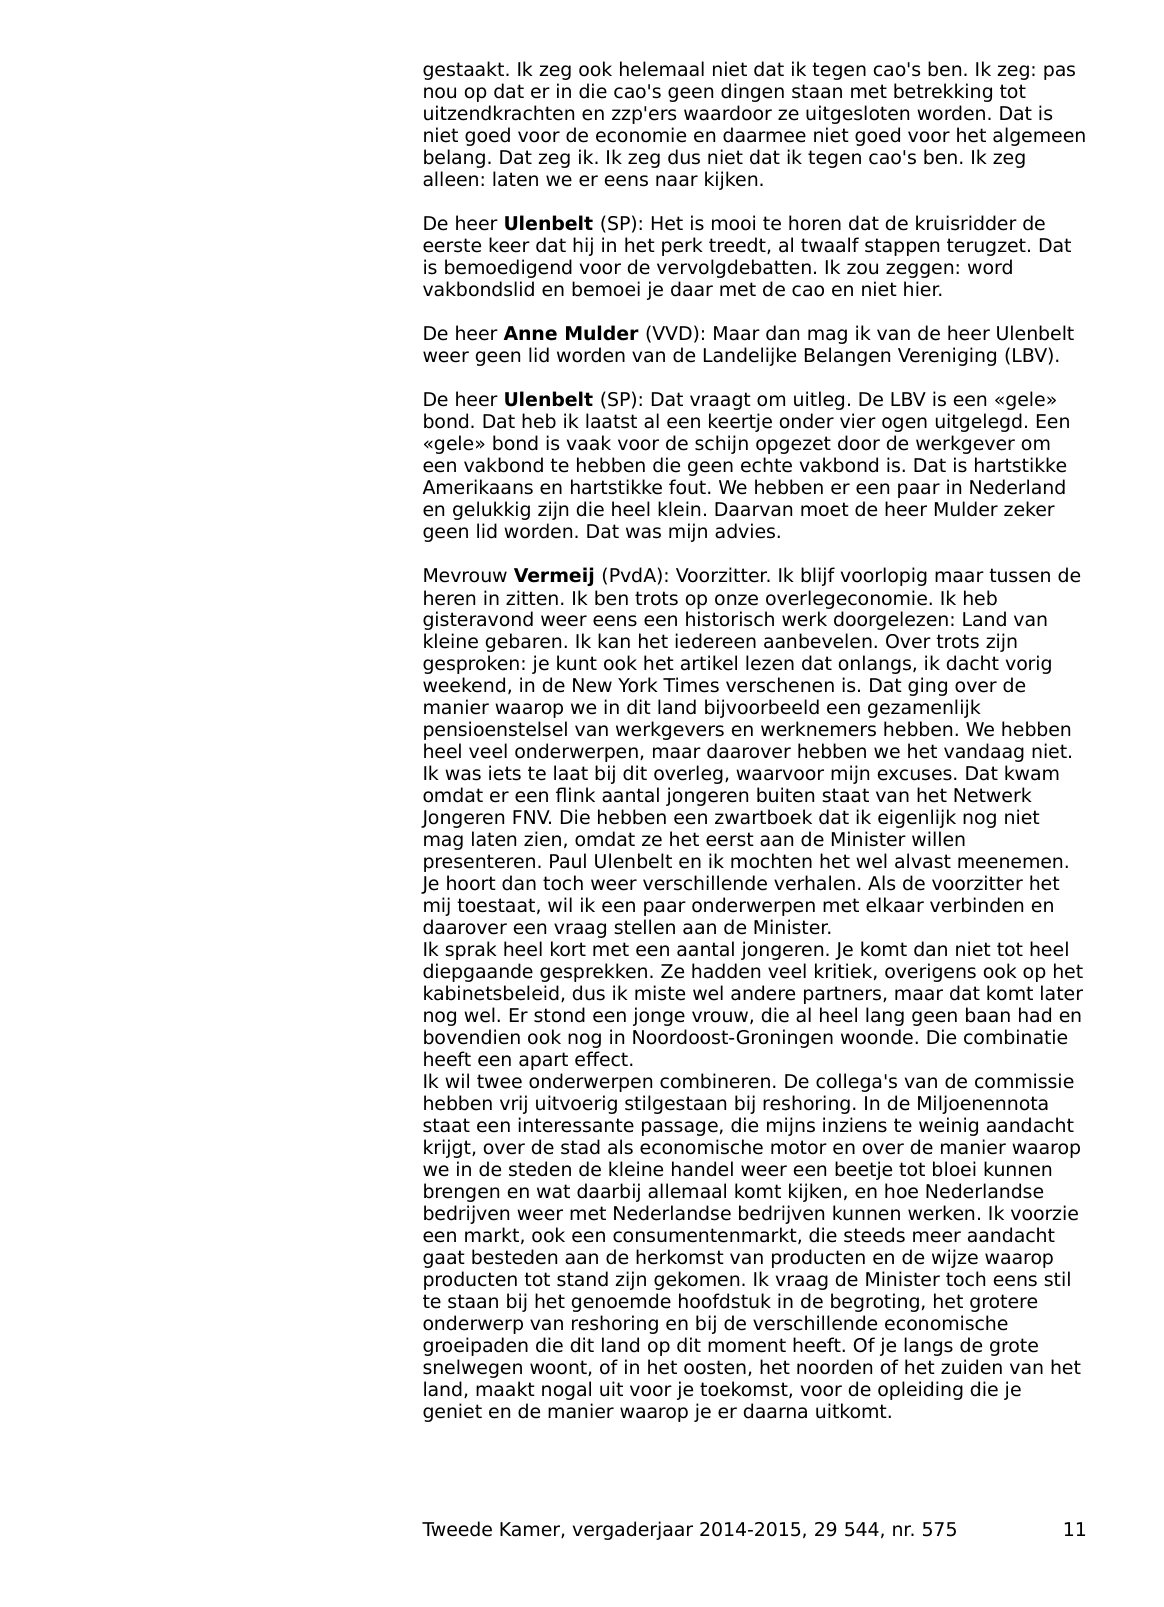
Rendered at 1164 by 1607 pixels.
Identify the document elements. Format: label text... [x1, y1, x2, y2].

text Ik sprak heel kort met een aantal jongeren. Je komt dan niet tot heel diepgaande gesprekken. Ze hadden veel kritiek, overigens ook op het kabinetsbeleid, dus ik miste wel andere partners, maar dat komt later nog wel. Er stond een jonge vrouw, die al heel lang geen baan had en bovendien ook nog in Noordoost-Groningen woonde. Die combinatie heeft een apart effect. [422, 939, 1087, 1071]
text De heer Ulenbelt (SP): Het is mooi te horen dat de kruisridder de eerste keer dat hij in het perk treedt, al twaalf stappen terugzet. Dat is bemoedigend voor de vervolgdebatten. Ik zou zeggen: word vakbondslid en bemoei je daar met de cao en niet hier. [422, 213, 1087, 301]
text gestaakt. Ik zeg ook helemaal niet dat ik tegen cao's ben. Ik zeg: pas nou op dat er in die cao's geen dingen staan met betrekking tot uitzendkrachten en zzp'ers waardoor ze uitgesloten worden. Dat is niet goed voor de economie en daarmee niet goed voor het algemeen belang. Dat zeg ik. Ik zeg dus niet dat ik tegen cao's ben. Ik zeg alleen: laten we er eens naar kijken. [422, 59, 1087, 191]
text Ik wil twee onderwerpen combineren. De collega's van de commissie hebben vrij uitvoerig stilgestaan bij reshoring. In de Miljoenennota staat een interessante passage, die mijns inziens te weinig aandacht krijgt, over de stad als economische motor en over de manier waarop we in de steden de kleine handel weer een beetje tot bloei kunnen brengen en wat daarbij allemaal komt kijken, en hoe Nederlandse bedrijven weer met Nederlandse bedrijven kunnen werken. Ik voorzie een markt, ook een consumentenmarkt, die steeds meer aandacht gaat besteden aan de herkomst van producten en de wijze waarop producten tot stand zijn gekomen. Ik vraag de Minister toch eens stil te staan bij het genoemde hoofdstuk in de begroting, het grotere onderwerp van reshoring en bij de verschillende economische groeipaden die dit land op dit moment heeft. Of je langs de grote snelwegen woont, of in het oosten, het noorden of het zuiden van het land, maakt nogal uit voor je toekomst, voor de opleiding die je geniet en de manier waarop je er daarna uitkomt. [422, 1071, 1087, 1423]
text De heer Ulenbelt (SP): Dat vraagt om uitleg. De LBV is een «gele» bond. Dat heb ik laatst al een keertje onder vier ogen uitgelegd. Een «gele» bond is vaak voor de schijn opgezet door de werkgever om een vakbond te hebben die geen echte vakbond is. Dat is hartstikke Amerikaans en hartstikke fout. We hebben er een paar in Nederland en gelukkig zijn die heel klein. Daarvan moet de heer Mulder zeker geen lid worden. Dat was mijn advies. [422, 389, 1087, 543]
text Mevrouw Vermeij (PvdA): Voorzitter. Ik blijf voorlopig maar tussen de heren in zitten. Ik ben trots op onze overlegeconomie. Ik heb gisteravond weer eens een historisch werk doorgelezen: Land van kleine gebaren. Ik kan het iedereen aanbevelen. Over trots zijn gesproken: je kunt ook het artikel lezen dat onlangs, ik dacht vorig weekend, in de New York Times verschenen is. Dat ging over de manier waarop we in dit land bijvoorbeeld een gezamenlijk pensioenstelsel van werkgevers en werknemers hebben. We hebben heel veel onderwerpen, maar daarover hebben we het vandaag niet. Ik was iets te laat bij dit overleg, waarvoor mijn excuses. Dat kwam omdat er een flink aantal jongeren buiten staat van het Netwerk Jongeren FNV. Die hebben een zwartboek dat ik eigenlijk nog niet mag laten zien, omdat ze het eerst aan de Minister willen presenteren. Paul Ulenbelt en ik mochten het wel alvast meenemen. Je hoort dan toch weer verschillende verhalen. Als de voorzitter het mij toestaat, wil ik een paar onderwerpen met elkaar verbinden en daarover een vraag stellen aan de Minister. [422, 565, 1087, 939]
text De heer Anne Mulder (VVD): Maar dan mag ik van de heer Ulenbelt weer geen lid worden van de Landelijke Belangen Vereniging (LBV). [422, 323, 1087, 367]
